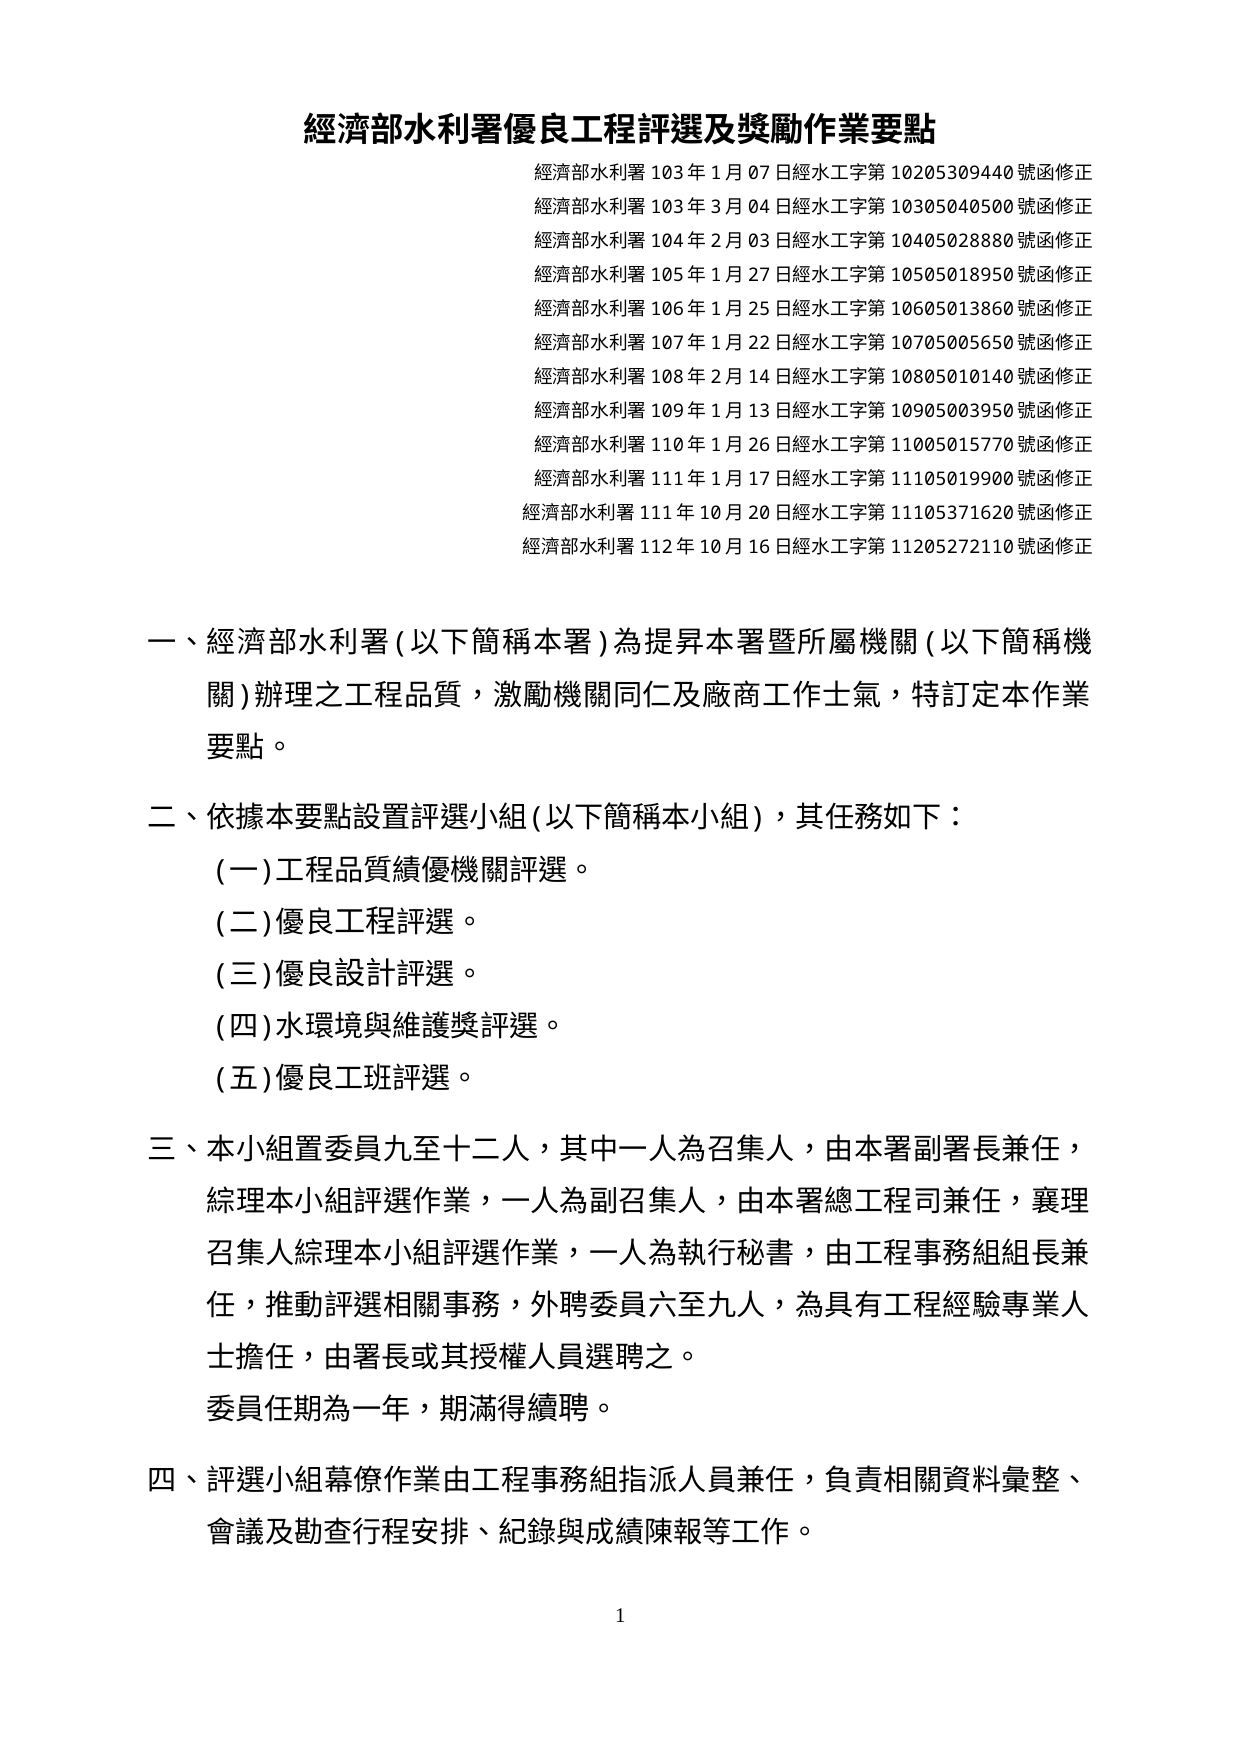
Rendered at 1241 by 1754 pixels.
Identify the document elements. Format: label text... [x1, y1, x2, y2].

text (一)工程品質績優機關評選。 [211, 838, 1092, 890]
text (四)水環境與維護獎評選。 [211, 994, 1092, 1047]
text 委員任期為一年，期滿得續聘。 [206, 1378, 1092, 1430]
text 三、 本小組置委員九至十二人，其中一人為召集人，由本署副署長兼任，綜理本小組評選作業，一人為副召集人，由本署總工程司兼任，襄理召集人綜理本小組評選作業，一人為執行秘書，由工程事務組組長兼任，推動評選相關事務，外聘委員六至九人，為具有工程經驗專業人士擔任，由署長或其授權人員選聘之。 [148, 1117, 1092, 1378]
text 二、 依據本要點設置評選小組(以下簡稱本小組)，其任務如下： [148, 786, 1092, 838]
text 經濟部水利署110年1月26日經水工字第11005015770號函修正 [148, 430, 1092, 457]
text (五)優良工班評選。 [211, 1047, 1092, 1099]
text 經濟部水利署111年1月17日經水工字第11105019900號函修正 [148, 464, 1092, 491]
text 經濟部水利署106年1月25日經水工字第10605013860號函修正 [148, 294, 1092, 321]
text 經濟部水利署105年1月27日經水工字第10505018950號函修正 [148, 260, 1092, 287]
text 經濟部水利署108年2月14日經水工字第10805010140號函修正 [148, 362, 1092, 389]
text 經濟部水利署103年1月07日經水工字第10205309440號函修正 [148, 158, 1092, 185]
text 一、 經濟部水利署(以下簡稱本署)為提昇本署暨所屬機關(以下簡稱機關)辦理之工程品質，激勵機關同仁及廠商工作士氣，特訂定本作業要點。 [148, 611, 1092, 767]
text 經濟部水利署107年1月22日經水工字第10705005650號函修正 [148, 328, 1092, 355]
text 經濟部水利署112年10月16日經水工字第11205272110號函修正 [148, 532, 1092, 559]
text (二)優良工程評選。 [211, 890, 1092, 942]
text 經濟部水利署104年2月03日經水工字第10405028880號函修正 [148, 226, 1092, 253]
text 經濟部水利署103年3月04日經水工字第10305040500號函修正 [148, 192, 1092, 219]
text 經濟部水利署109年1月13日經水工字第10905003950號函修正 [148, 396, 1092, 423]
text (三)優良設計評選。 [211, 942, 1092, 994]
text 經濟部水利署優良工程評選及獎勵作業要點 [148, 96, 1092, 158]
text 經濟部水利署111年10月20日經水工字第11105371620號函修正 [148, 498, 1092, 525]
text 四、 評選小組幕僚作業由工程事務組指派人員兼任，負責相關資料彙整、會議及勘查行程安排、紀錄與成績陳報等工作。 [148, 1449, 1092, 1553]
